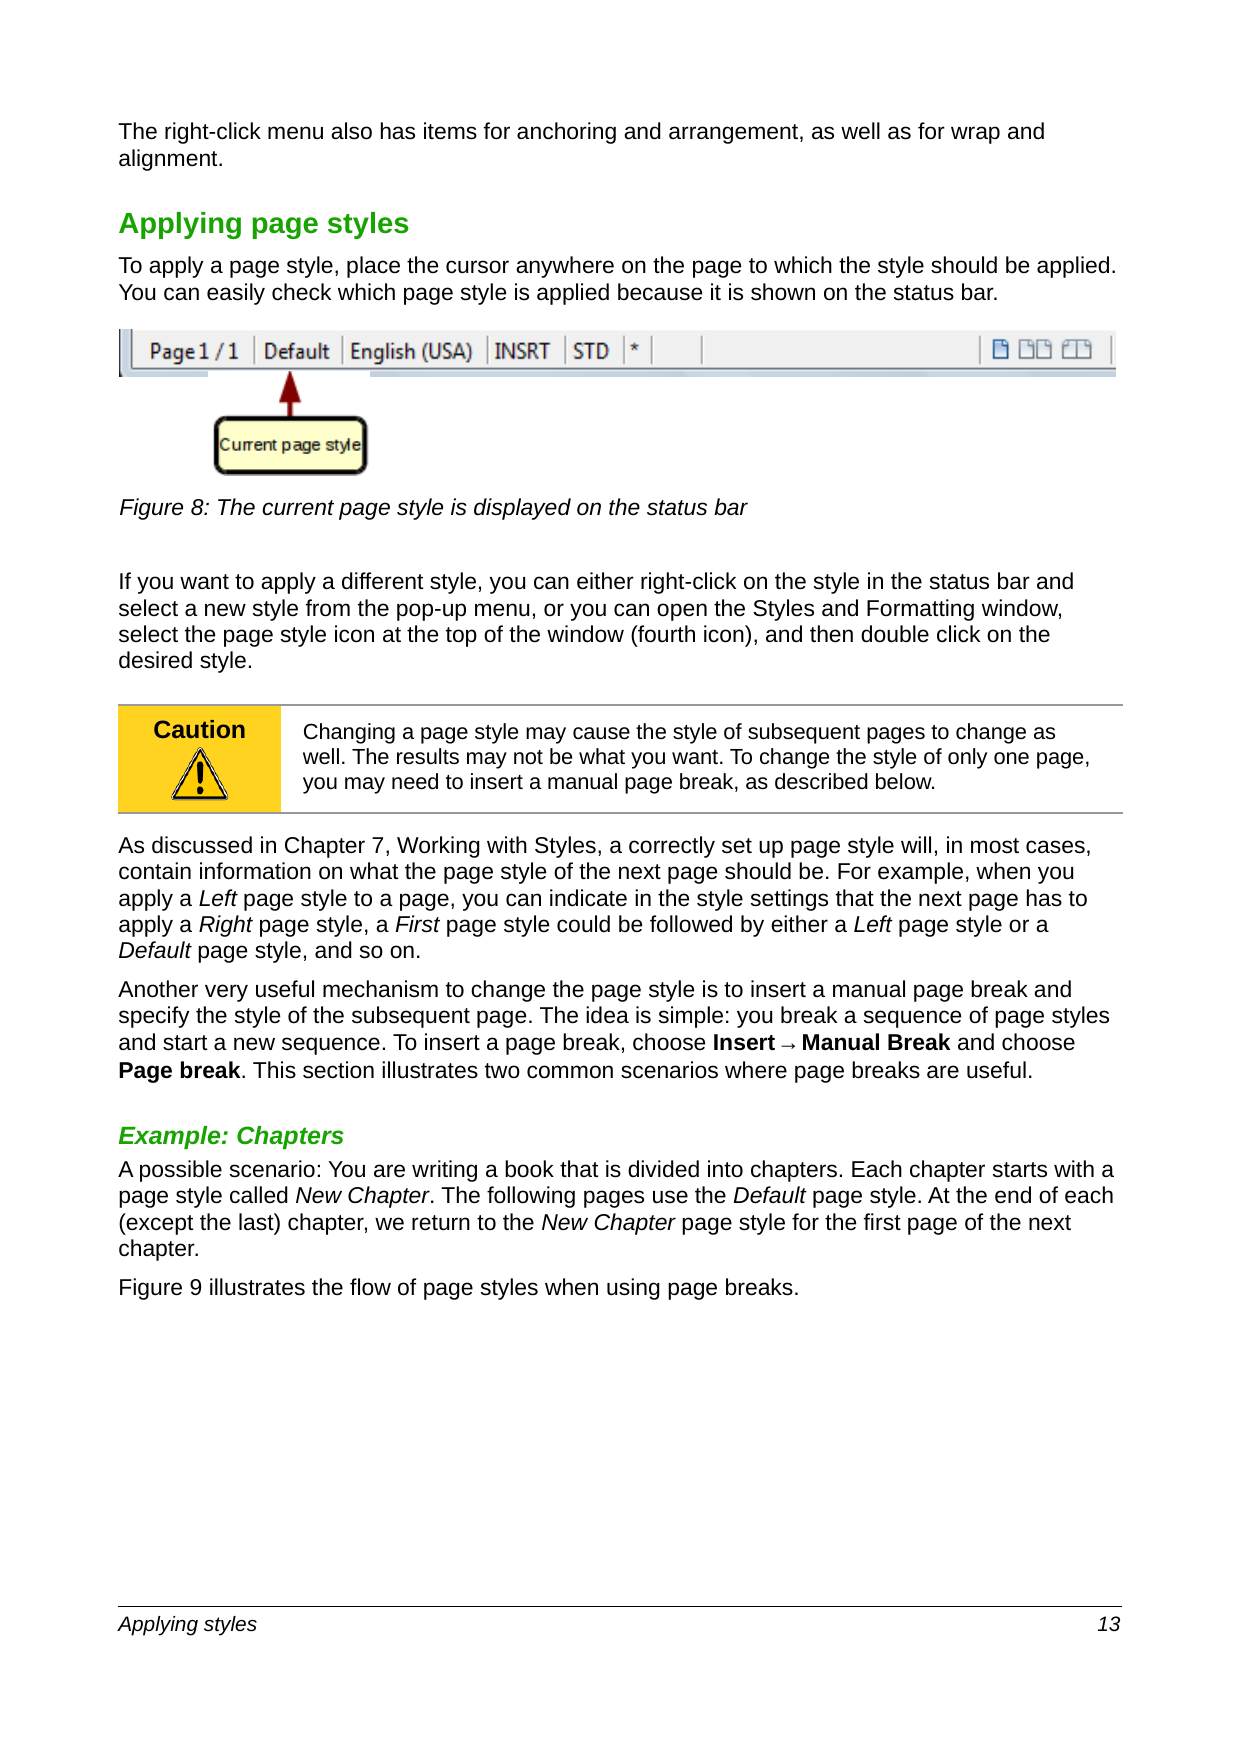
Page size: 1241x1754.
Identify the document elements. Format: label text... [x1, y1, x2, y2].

text Figure 8: The current page style is displayed on the status bar [119, 493, 1121, 520]
subtitle Applying page styles [118, 206, 1122, 240]
table_header Caution [118, 706, 281, 812]
table_header Changing a page style may cause the style of subsequent pages to change as well. The results may not be what you want. To change the style of only one page, you may need to insert a manual page break, as described below. [281, 706, 1122, 812]
text If you want to apply a different style, you can either right-click on the style in the status bar and select a new style from the pop-up menu, or you can open the Styles and Formatting window, select the page style icon at the top of the window (fourth icon), and then double click on the desired style. [118, 568, 1122, 673]
text To apply a page style, place the cursor anywhere on the page to which the style should be applied. You can easily check which page style is applied because it is shown on the status bar. [118, 252, 1122, 305]
text Figure 9 illustrates the flow of page styles when using page breaks. [118, 1274, 1122, 1300]
subtitle Example: Chapters [118, 1121, 1122, 1150]
picture [119, 329, 1116, 476]
text A possible scenario: You are writing a book that is divided into chapters. Each chapter starts with a page style called New Chapter. The following pages use the Default page style. At the end of each (except the last) chapter, we return to the New Chapter page style for the first page of the next chapter. [118, 1156, 1122, 1261]
text As discussed in Chapter 7, Working with Styles, a correctly set up page style will, in most cases, contain information on what the page style of the next page should be. For example, when you apply a Left page style to a page, you can indicate in the style settings that the next page has to apply a Right page style, a First page style could be followed by either a Left page style or a Default page style, and so on. [118, 832, 1122, 963]
text The right-click menu also has items for anchoring and arrangement, as well as for wrap and alignment. [118, 118, 1122, 171]
text Another very useful mechanism to change the page style is to insert a manual page break and specify the style of the subsequent page. The idea is simple: you break a sequence of page styles and start a new sequence. To insert a page break, choose Insert → Manual Break and choose Page break. This section illustrates two common scenarios where page breaks are useful. [118, 976, 1122, 1083]
picture [167, 743, 232, 804]
